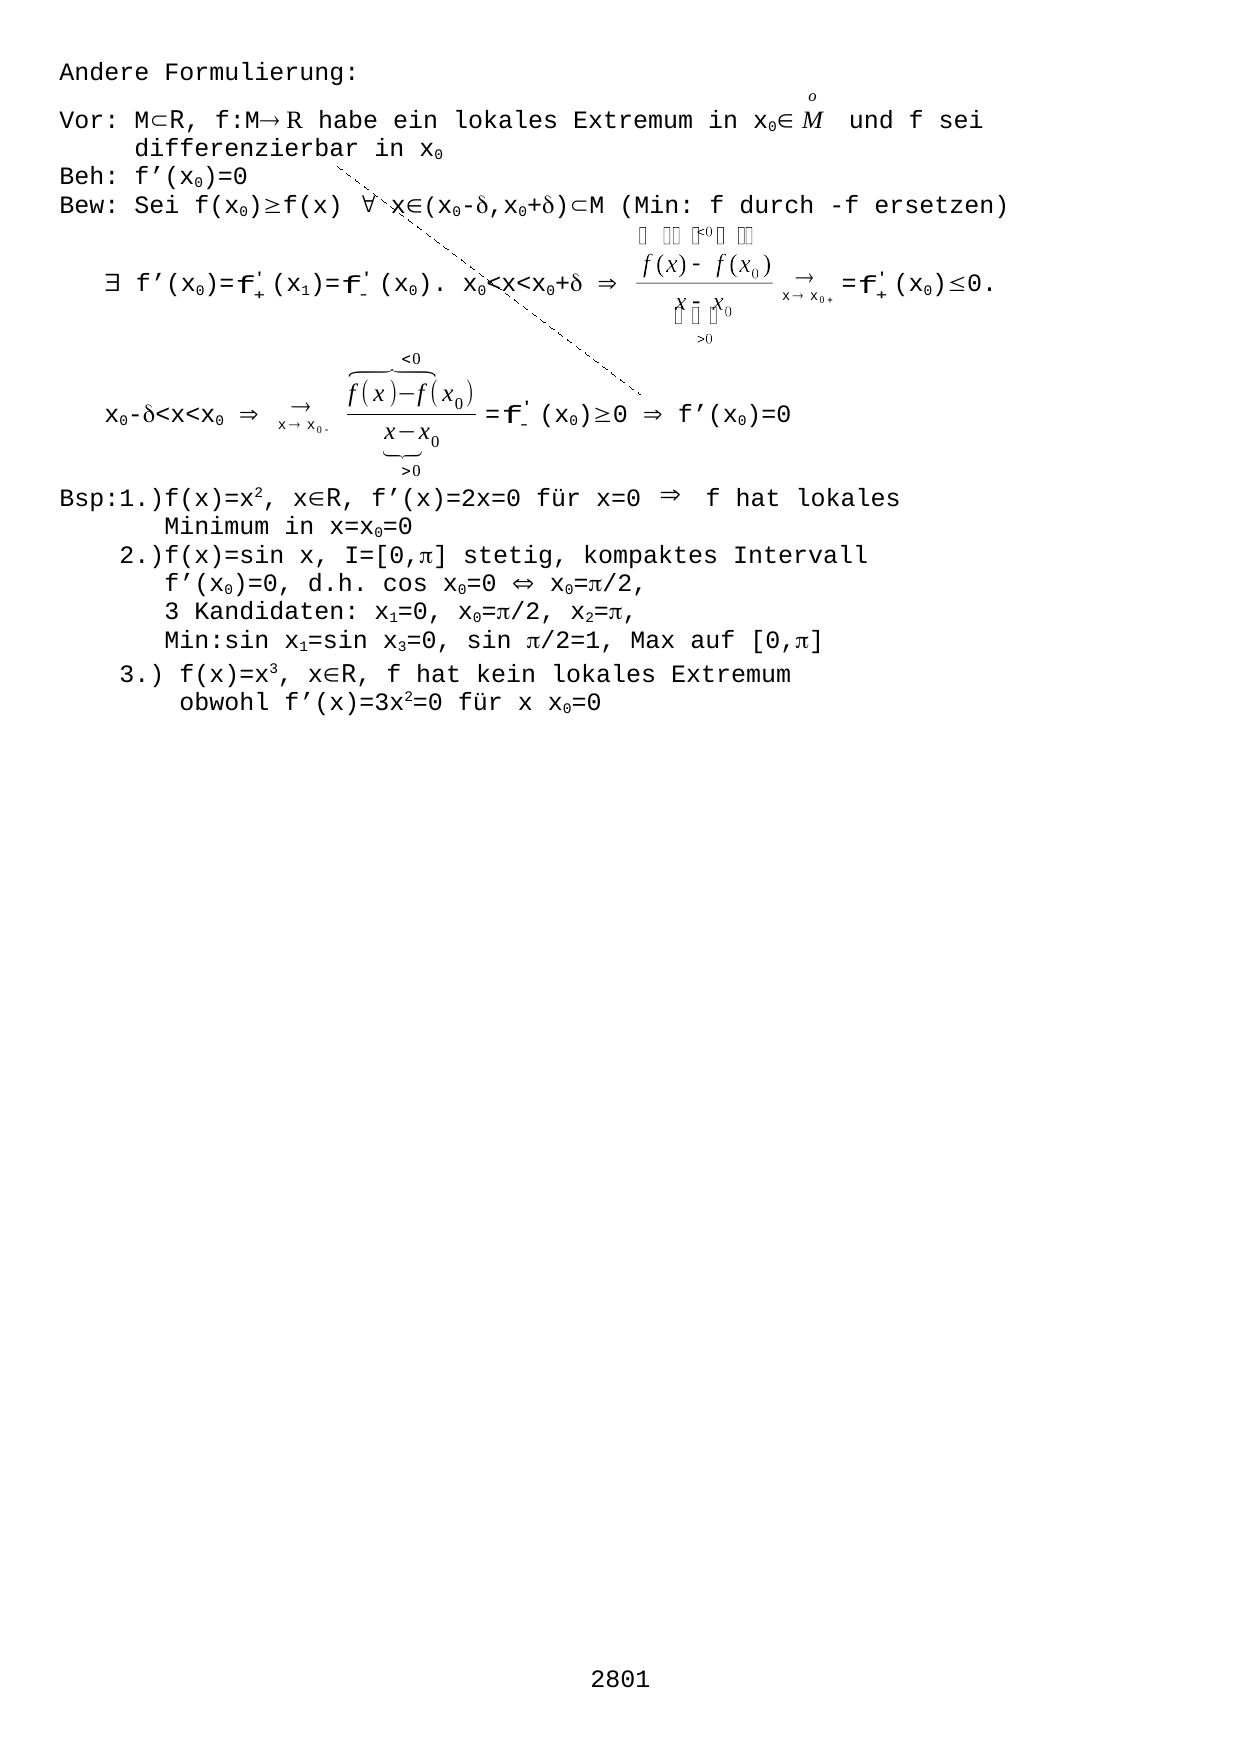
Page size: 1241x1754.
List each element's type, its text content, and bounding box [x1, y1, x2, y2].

text Min:sin x1=sin x3=0, sin /2=1, Max auf [0,] [59, 627, 1181, 656]
text Minimum in x=x0=0 [59, 514, 1181, 542]
text Beh: f’(x0)=0 [59, 164, 1181, 192]
text Bsp:1.)f(x)=x2, xR, f’(x)=2x=0 für x=0 f hat lokales [59, 479, 1181, 514]
text  f’(x0)=(x1)=(x0). x0<x<x0+  =(x0)0. [59, 221, 1181, 350]
text Andere Formulierung: Vor: MR, f:M R habe ein lokales Extremum in x0 und f sei differenzierbar in x0 [59, 59, 1181, 164]
text x0-<x<x0  =(x0)0  f’(x0)=0 [59, 350, 1181, 479]
text 3 Kandidaten: x1=0, x0=/2, x2=, [59, 599, 1181, 627]
text 2.)f(x)=sin x, I=[0,] stetig, kompaktes Intervall [59, 542, 1181, 571]
text f’(x0)=0, d.h. cos x0=0  x0=/2, [59, 571, 1181, 599]
text 3.) f(x)=x3, xR, f hat kein lokales Extremum obwohl f’(x)=3x2=0 für x x0=0 [59, 656, 1181, 718]
text Bew: Sei f(x0)f(x)  x(x0-,x0+)M (Min: f durch -f ersetzen) [59, 192, 1181, 221]
